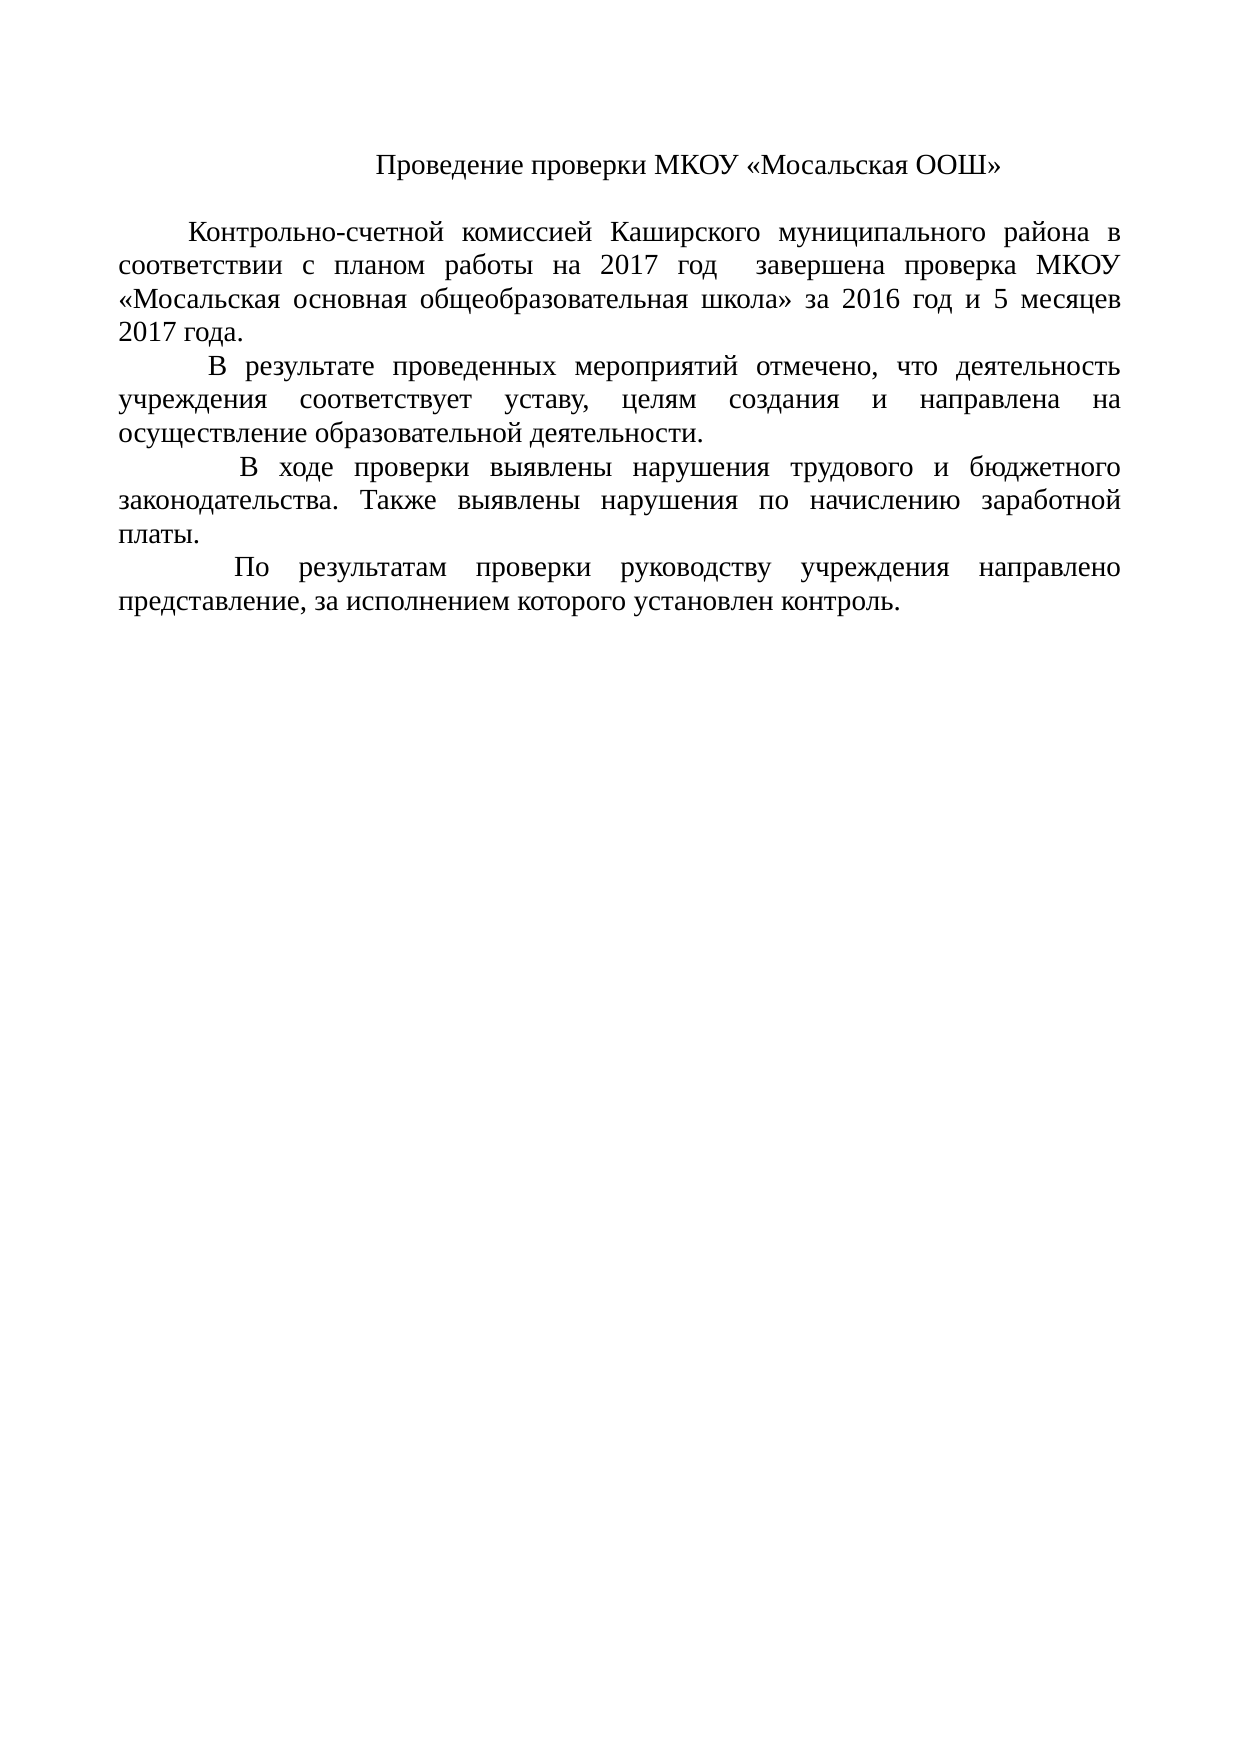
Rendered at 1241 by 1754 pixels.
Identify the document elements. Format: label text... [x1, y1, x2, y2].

text По результатам проверки руководству учреждения направлено представление, за исполнением которого установлен контроль. [118, 549, 1122, 616]
text Проведение проверки МКОУ «Мосальская ООШ» [118, 147, 1122, 180]
text В ходе проверки выявлены нарушения трудового и бюджетного законодательства. Также выявлены нарушения по начислению заработной платы. [118, 449, 1122, 549]
text Контрольно-счетной комиссией Каширского муниципального района в соответствии с планом работы на 2017 год завершена проверка МКОУ «Мосальская основная общеобразовательная школа» за 2016 год и 5 месяцев 2017 года. [118, 214, 1122, 348]
text В результате проведенных мероприятий отмечено, что деятельность учреждения соответствует уставу, целям создания и направлена на осуществление образовательной деятельности. [118, 348, 1122, 449]
